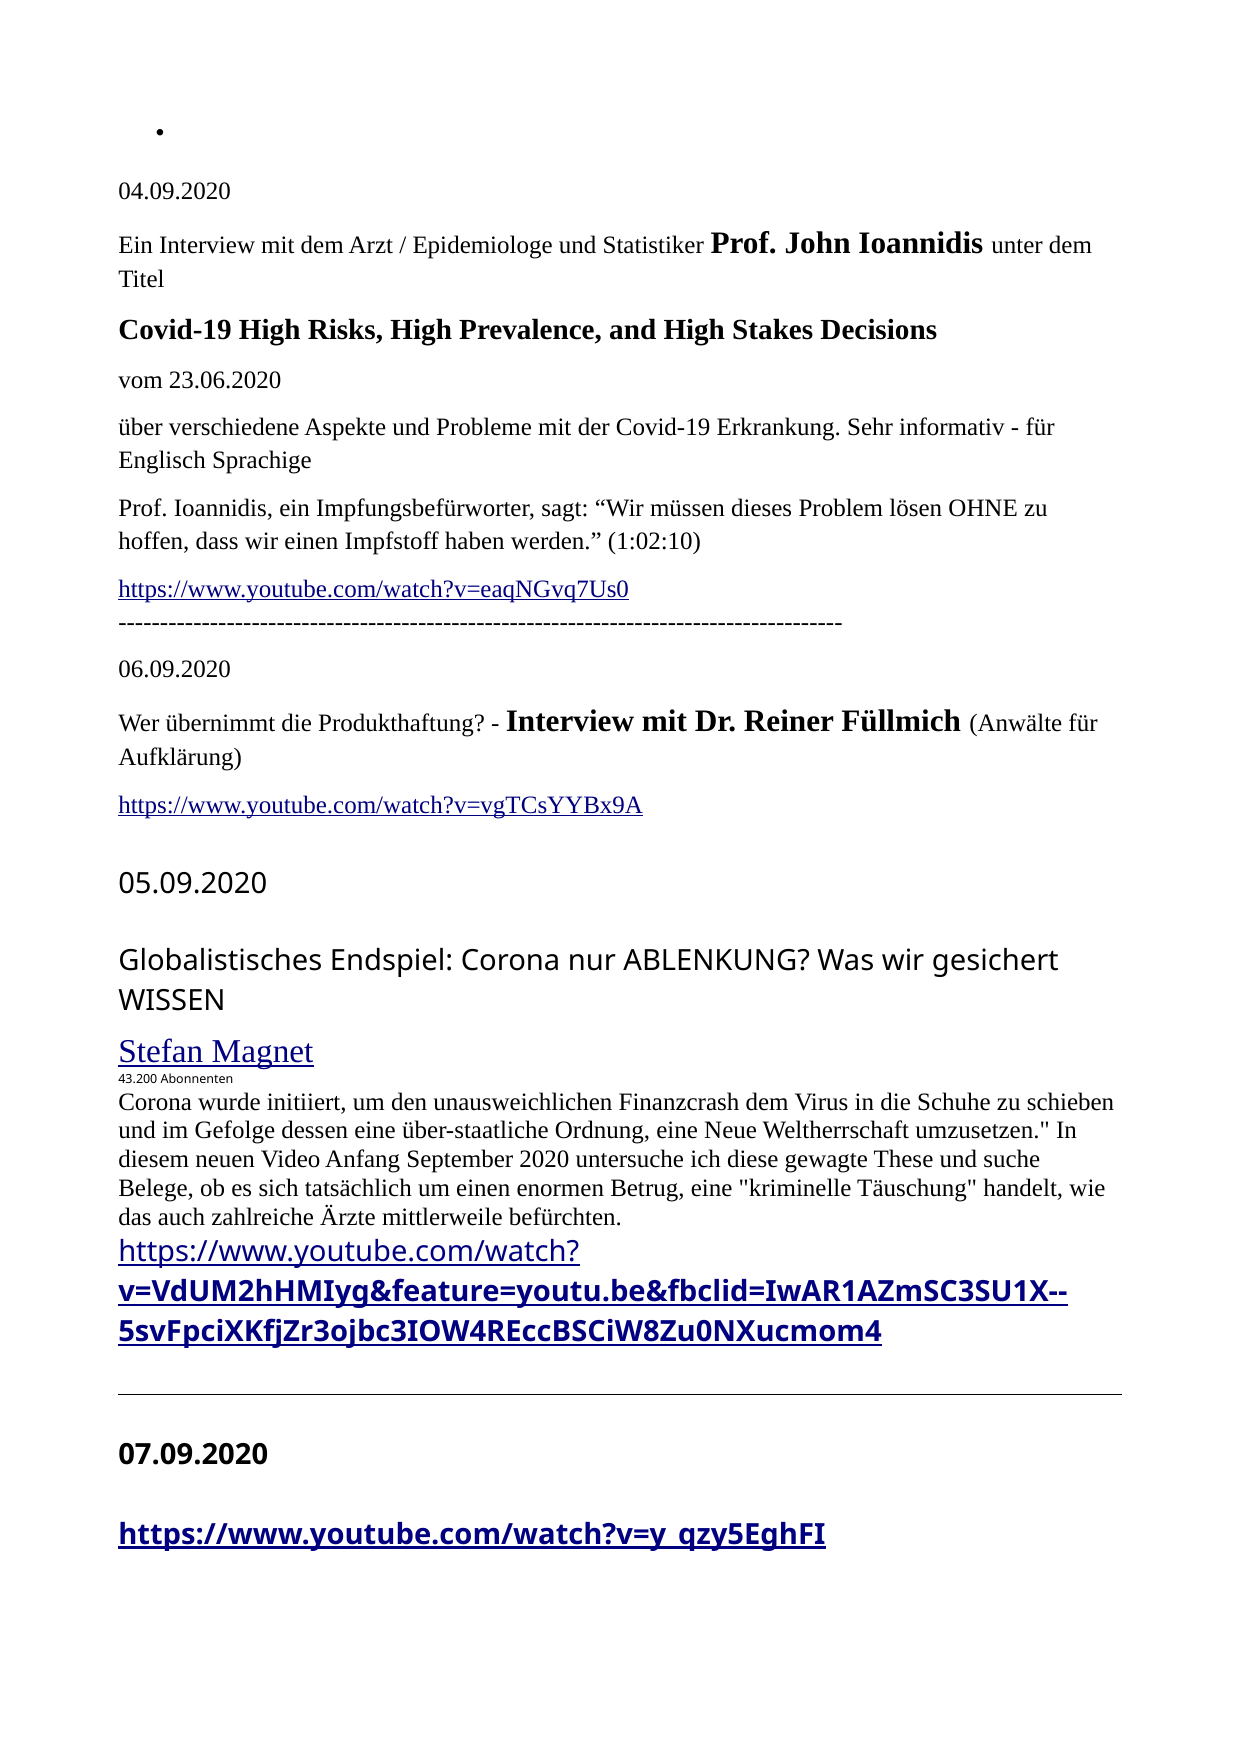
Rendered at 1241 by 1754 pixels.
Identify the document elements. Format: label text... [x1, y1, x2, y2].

text https://www.youtube.com/watch?v=vgTCsYYBx9A [118, 790, 1122, 818]
text 04.09.2020 [118, 176, 1122, 205]
text 06.09.2020 [118, 654, 1122, 683]
text Stefan Magnet [118, 1031, 1122, 1070]
text 07.09.2020 [118, 1433, 1122, 1473]
text Wer übernimmt die Produkthaftung? - Interview mit Dr. Reiner Füllmich (Anwälte für Aufklärung) [118, 702, 1122, 771]
text Corona wurde initiiert, um den unausweichlichen Finanzcrash dem Virus in die Schuhe zu schieben und im Gefolge dessen eine über-staatliche Ordnung, eine Neue Weltherrschaft umzusetzen." In diesem neuen Video Anfang September 2020 untersuche ich diese gewagte These und suche Belege, ob es sich tatsächlich um einen enormen Betrug, eine "kriminelle Täuschung" handelt, wie das auch zahlreiche Ärzte mittlerweile befürchten. [118, 1087, 1122, 1231]
text 43.200 Abonnenten [118, 1070, 1122, 1087]
text https://www.youtube.com/watch?v=eaqNGvq7Us0 --------------------------------------------------------------------------------------- [118, 574, 1122, 636]
text Prof. Ioannidis, ein Impfungsbefürworter, sagt: “Wir müssen dieses Problem lösen OHNE zu hoffen, dass wir einen Impfstoff haben werden.” (1:02:10) [118, 493, 1122, 555]
text Covid-19 High Risks, High Prevalence, and High Stakes Decisions [118, 312, 1122, 345]
text https://www.youtube.com/watch?v=VdUM2hHMIyg&feature=youtu.be&fbclid=IwAR1AZmSC3SU1X--5svFpciXKfjZr3ojbc3IOW4REccBSCiW8Zu0NXucmom4 [118, 1231, 1122, 1350]
text über verschiedene Aspekte und Probleme mit der Covid-19 Erkrankung. Sehr informativ - für Englisch Sprachige [118, 412, 1122, 474]
text vom 23.06.2020 [118, 365, 1122, 394]
text Ein Interview mit dem Arzt / Epidemiologe und Statistiker Prof. John Ioannidis unter dem Titel [118, 224, 1122, 293]
subtitle Globalistisches Endspiel: Corona nur ABLENKUNG? Was wir gesichert WISSEN [118, 939, 1122, 1019]
subtitle 05.09.2020 [118, 862, 1122, 902]
text https://www.youtube.com/watch?v=y_qzy5EghFI [118, 1513, 1122, 1553]
